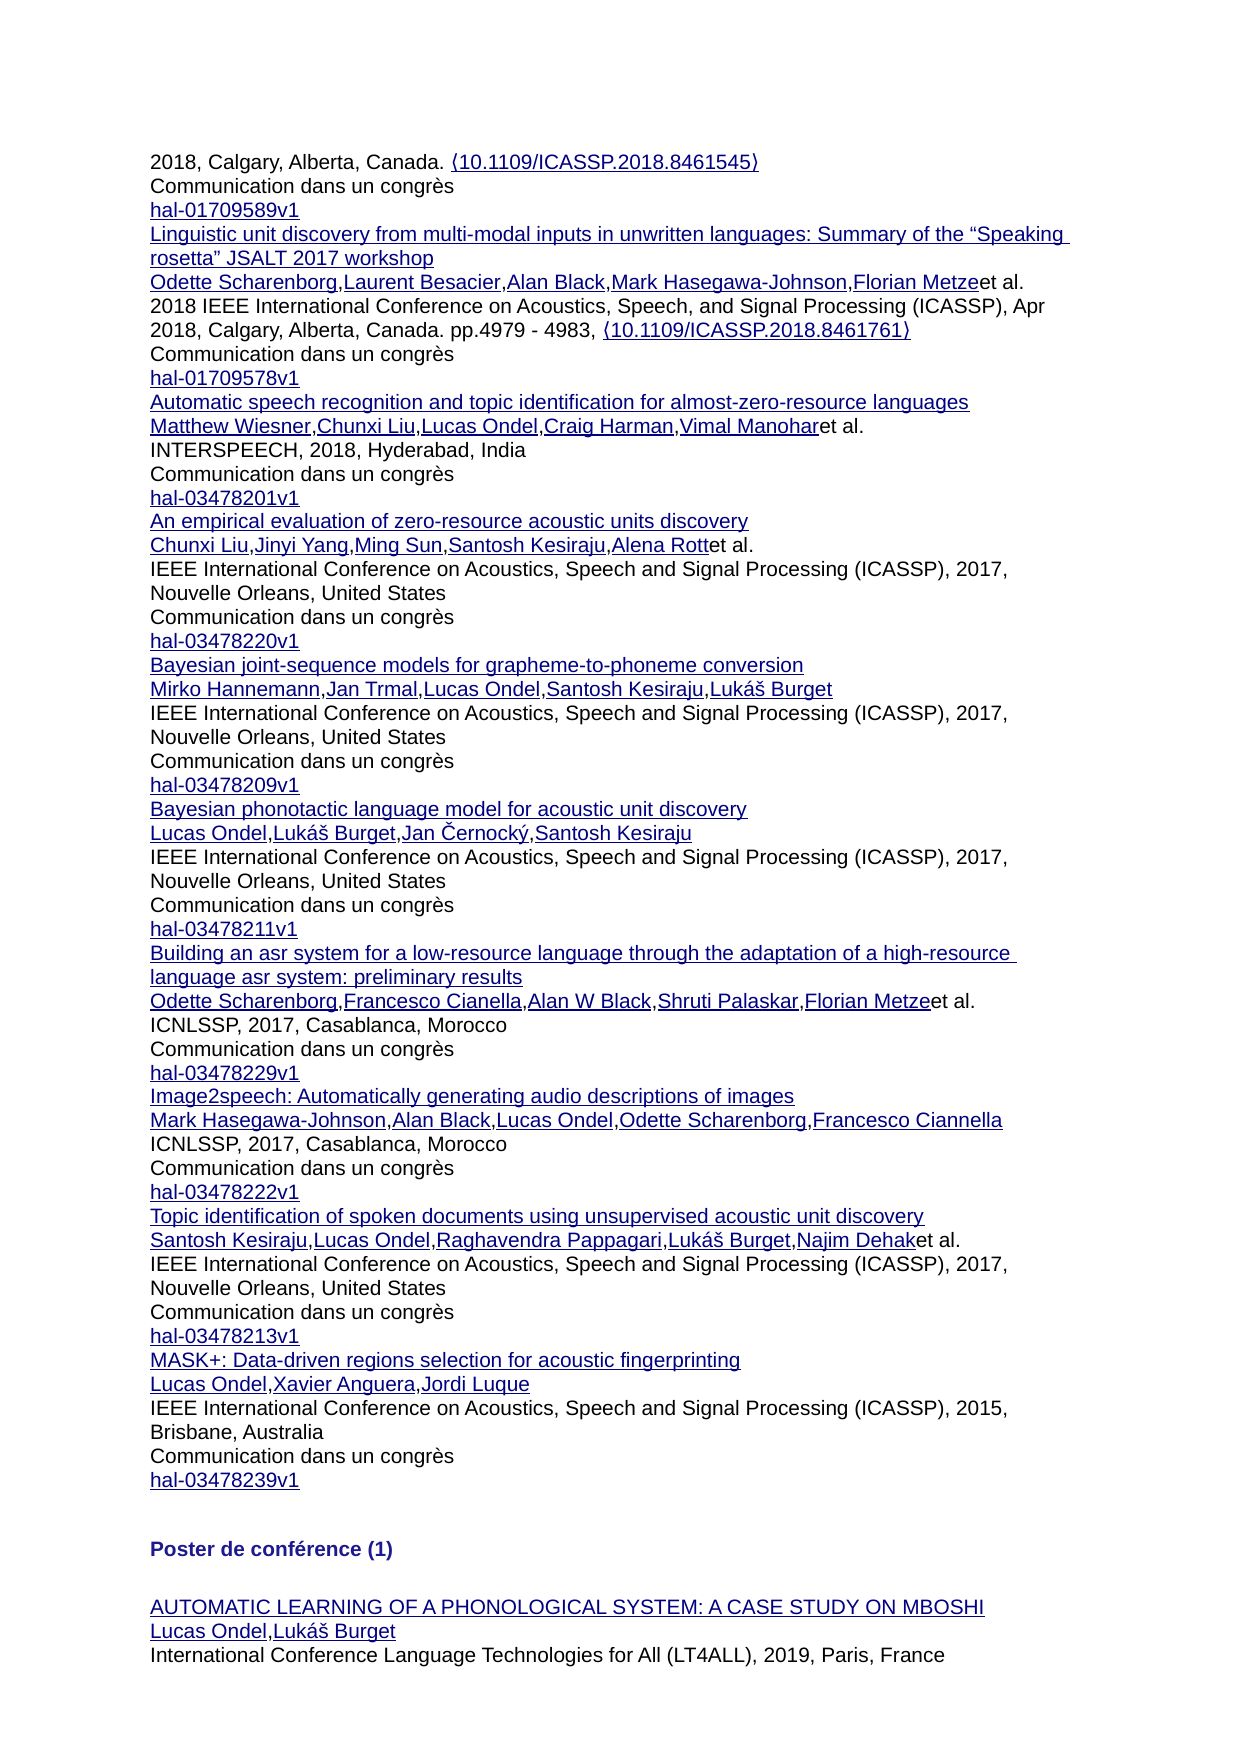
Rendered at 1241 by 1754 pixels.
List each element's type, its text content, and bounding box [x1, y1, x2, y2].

table_cell 2018, Calgary, Alberta, Canada. ⟨10.1109/ICASSP.2018.8461545⟩ Communication dans un congrès hal-01709589v1 [150, 150, 1090, 222]
table_cell Bayesian joint-sequence models for grapheme-to-phoneme conversion Mirko Hannemann,Jan Trmal,Lucas Ondel,Santosh Kesiraju,Lukáš Burget IEEE International Conference on Acoustics, Speech and Signal Processing (ICASSP), 2017, Nouvelle Orleans, United States Communication dans un congrès hal-03478209v1 [150, 653, 1090, 797]
table_cell An empirical evaluation of zero-resource acoustic units discovery Chunxi Liu,Jinyi Yang,Ming Sun,Santosh Kesiraju,Alena Rottet al. IEEE International Conference on Acoustics, Speech and Signal Processing (ICASSP), 2017, Nouvelle Orleans, United States Communication dans un congrès hal-03478220v1 [150, 509, 1090, 653]
table_cell Linguistic unit discovery from multi-modal inputs in unwritten languages: Summary of the “Speaking rosetta” JSALT 2017 workshop Odette Scharenborg,Laurent Besacier,Alan Black,Mark Hasegawa-Johnson,Florian Metzeet al. 2018 IEEE International Conference on Acoustics, Speech, and Signal Processing (ICASSP), Apr 2018, Calgary, Alberta, Canada. pp.4979 - 4983, ⟨10.1109/ICASSP.2018.8461761⟩ Communication dans un congrès hal-01709578v1 [150, 222, 1090, 389]
table_header AUTOMATIC LEARNING OF A PHONOLOGICAL SYSTEM: A CASE STUDY ON MBOSHI Lucas Ondel,Lukáš Burget International Conference Language Technologies for All (LT4ALL), 2019, Paris, France [150, 1595, 1090, 1667]
table_cell Bayesian phonotactic language model for acoustic unit discovery Lucas Ondel,Lukáš Burget,Jan Černocký,Santosh Kesiraju IEEE International Conference on Acoustics, Speech and Signal Processing (ICASSP), 2017, Nouvelle Orleans, United States Communication dans un congrès hal-03478211v1 [150, 797, 1090, 941]
table_cell Topic identification of spoken documents using unsupervised acoustic unit discovery Santosh Kesiraju,Lucas Ondel,Raghavendra Pappagari,Lukáš Burget,Najim Dehaket al. IEEE International Conference on Acoustics, Speech and Signal Processing (ICASSP), 2017, Nouvelle Orleans, United States Communication dans un congrès hal-03478213v1 [150, 1204, 1090, 1348]
table_cell Building an asr system for a low-resource language through the adaptation of a high-resource language asr system: preliminary results Odette Scharenborg,Francesco Cianella,Alan W Black,Shruti Palaskar,Florian Metzeet al. ICNLSSP, 2017, Casablanca, Morocco Communication dans un congrès hal-03478229v1 [150, 941, 1090, 1084]
table_cell Automatic speech recognition and topic identification for almost-zero-resource languages Matthew Wiesner,Chunxi Liu,Lucas Ondel,Craig Harman,Vimal Manoharet al. INTERSPEECH, 2018, Hyderabad, India Communication dans un congrès hal-03478201v1 [150, 390, 1090, 509]
subtitle Poster de conférence (1) [150, 1536, 1090, 1560]
table_cell Image2speech: Automatically generating audio descriptions of images Mark Hasegawa-Johnson,Alan Black,Lucas Ondel,Odette Scharenborg,Francesco Ciannella ICNLSSP, 2017, Casablanca, Morocco Communication dans un congrès hal-03478222v1 [150, 1084, 1090, 1204]
table_cell MASK+: Data-driven regions selection for acoustic fingerprinting Lucas Ondel,Xavier Anguera,Jordi Luque IEEE International Conference on Acoustics, Speech and Signal Processing (ICASSP), 2015, Brisbane, Australia Communication dans un congrès hal-03478239v1 [150, 1348, 1090, 1492]
